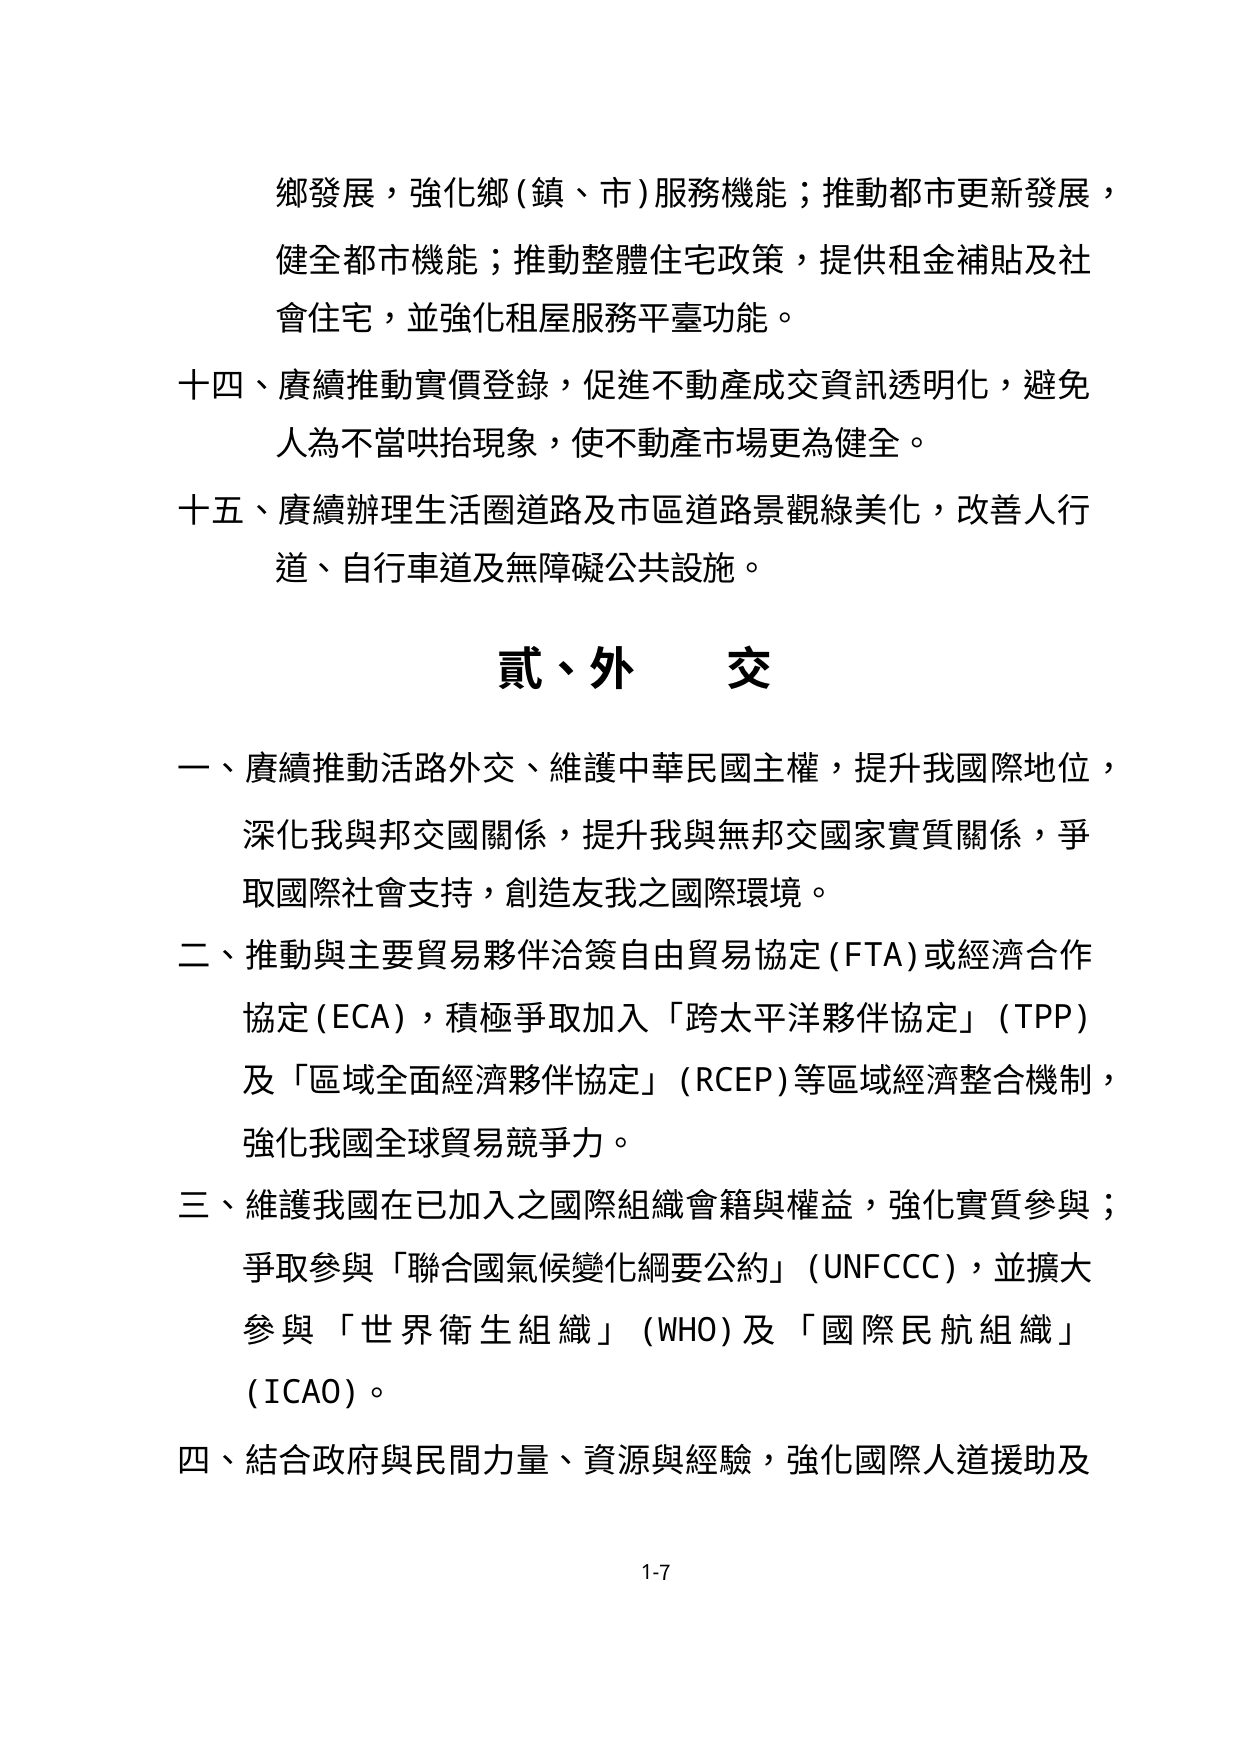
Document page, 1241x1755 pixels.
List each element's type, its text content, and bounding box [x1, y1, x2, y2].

text 二、推動與主要貿易夥伴洽簽自由貿易協定(FTA)或經濟合作協定(ECA)，積極爭取加入「跨太平洋夥伴協定」(TPP)及「區域全面經濟夥伴協定」(RCEP)等區域經濟整合機制，強化我國全球貿易競爭力。 [177, 922, 1093, 1172]
text 四、結合政府與民間力量、資源與經驗，強化國際人道援助及 [177, 1422, 1093, 1484]
text 十四、賡續推動實價登錄，促進不動產成交資訊透明化，避免人為不當哄抬現象，使不動產市場更為健全。 [177, 347, 1093, 472]
text 十三、賡續推動智慧綠建築，建構優質居住環境；推動均衡城鄉發展，強化鄉(鎮、市)服務機能；推動都市更新發展，健全都市機能；推動整體住宅政策，提供租金補貼及社會住宅，並強化租屋服務平臺功能。 [177, 159, 1093, 347]
subtitle 貳、外 交 [177, 634, 1093, 697]
text 十五、賡續辦理生活圈道路及市區道路景觀綠美化，改善人行道、自行車道及無障礙公共設施。 [177, 472, 1093, 597]
text 三、維護我國在已加入之國際組織會籍與權益，強化實質參與；爭取參與「聯合國氣候變化綱要公約」(UNFCCC)，並擴大參與「世界衛生組織」(WHO)及「國際民航組織」(ICAO)。 [177, 1172, 1093, 1422]
text 一、賡續推動活路外交、維護中華民國主權，提升我國際地位，深化我與邦交國關係，提升我與無邦交國家實質關係，爭取國際社會支持，創造友我之國際環境。 [177, 734, 1093, 922]
